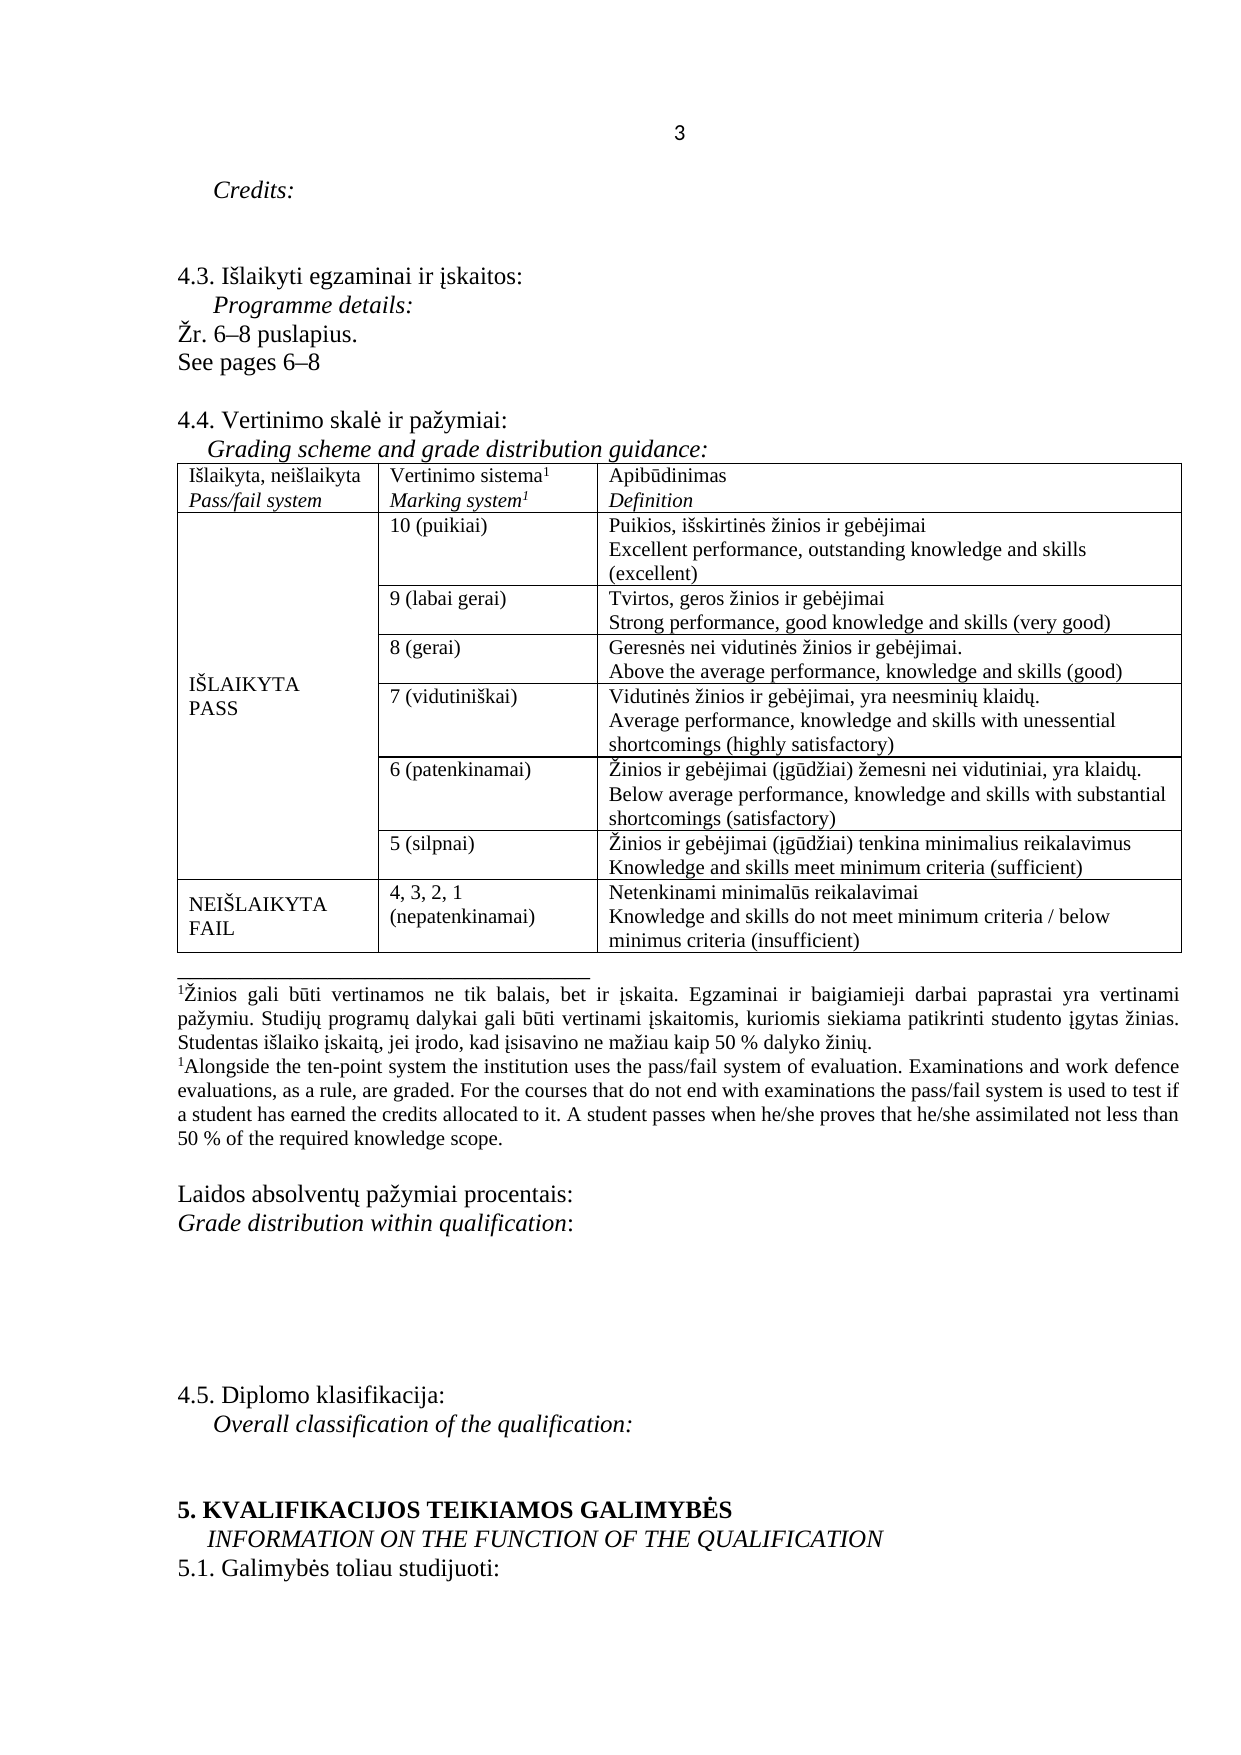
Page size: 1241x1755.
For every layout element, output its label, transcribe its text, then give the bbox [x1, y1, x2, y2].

text 5.1. Galimybės toliau studijuoti: [177, 1553, 1181, 1581]
table_cell 9 (labai gerai) [379, 586, 597, 634]
table_cell Netenkinami minimalūs reikalavimai Knowledge and skills do not meet minimum criteria / below minimus criteria (insufficient) [598, 880, 1181, 952]
table_cell NEIŠLAIKYTA FAIL [178, 880, 378, 952]
table_header Vertinimo sistema1 Marking system1 [379, 464, 597, 512]
table_cell Tvirtos, geros žinios ir gebėjimai Strong performance, good knowledge and skills (very good) [598, 586, 1181, 634]
text _________________________________ [177, 953, 1174, 982]
table_cell Puikios, išskirtinės žinios ir gebėjimai Excellent performance, outstanding knowledge and skills (excellent) [598, 513, 1181, 585]
table_header Išlaikyta, neišlaikyta Pass/fail system [178, 464, 378, 512]
text 4.5. Diplomo klasifikacija: [177, 1380, 1181, 1409]
text Credits: [213, 175, 1181, 204]
table_cell 4, 3, 2, 1 (nepatenkinamai) [379, 880, 597, 952]
text 1Alongside the ten-point system the institution uses the pass/fail system of evaluation. Examinations and work defence evaluations, as a rule, are graded. For the courses that do not end with examinations the pass/fail system is used to test if a student has earned the credits allocated to it. A student passes when he/she proves that he/she assimilated not less than 50 % of the required knowledge scope. [177, 1054, 1181, 1150]
text 4.4. Vertinimo skalė ir pažymiai: [177, 405, 1181, 434]
text 1Žinios gali būti vertinamos ne tik balais, bet ir įskaita. Egzaminai ir baigiamieji darbai paprastai yra vertinami pažymiu. Studijų programų dalykai gali būti vertinami įskaitomis, kuriomis siekiama patikrinti studento įgytas žinias. Studentas išlaiko įskaitą, jei įrodo, kad įsisavino ne mažiau kaip 50 % dalyko žinių. [177, 982, 1181, 1054]
text See pages 6–8 [177, 347, 1181, 376]
text Grade distribution within qualification: [177, 1208, 1181, 1236]
table_cell 5 (silpnai) [379, 831, 597, 879]
text Žr. 6–8 puslapius. [177, 319, 1181, 347]
table_cell Žinios ir gebėjimai (įgūdžiai) tenkina minimalius reikalavimus Knowledge and skills meet minimum criteria (sufficient) [598, 831, 1181, 879]
text Laidos absolventų pažymiai procentais: [177, 1179, 1181, 1208]
table_cell 6 (patenkinamai) [379, 758, 597, 829]
table_cell 10 (puikiai) [379, 513, 597, 585]
table_cell Žinios ir gebėjimai (įgūdžiai) žemesni nei vidutiniai, yra klaidų. Below average performance, knowledge and skills with substantial shortcomings (satisfactory) [598, 758, 1181, 829]
text Grading scheme and grade distribution guidance: [207, 434, 1181, 462]
text Programme details: [213, 290, 1181, 319]
text INFORMATION ON THE FUNCTION OF THE QUALIFICATION [207, 1524, 1181, 1553]
text 4.3. Išlaikyti egzaminai ir įskaitos: [177, 261, 1181, 290]
text 5. KVALIFIKACIJOS TEIKIAMOS GALIMYBĖS [177, 1495, 1181, 1524]
table_cell Geresnės nei vidutinės žinios ir gebėjimai. Above the average performance, knowledge and skills (good) [598, 635, 1181, 683]
table_cell 7 (vidutiniškai) [379, 684, 597, 756]
text Overall classification of the qualification: [213, 1409, 1181, 1438]
table_cell IŠLAIKYTA PASS [178, 513, 378, 879]
table_header Apibūdinimas Definition [598, 464, 1181, 512]
table_cell 8 (gerai) [379, 635, 597, 683]
table_cell Vidutinės žinios ir gebėjimai, yra neesminių klaidų. Average performance, knowledge and skills with unessential shortcomings (highly satisfactory) [598, 684, 1181, 756]
